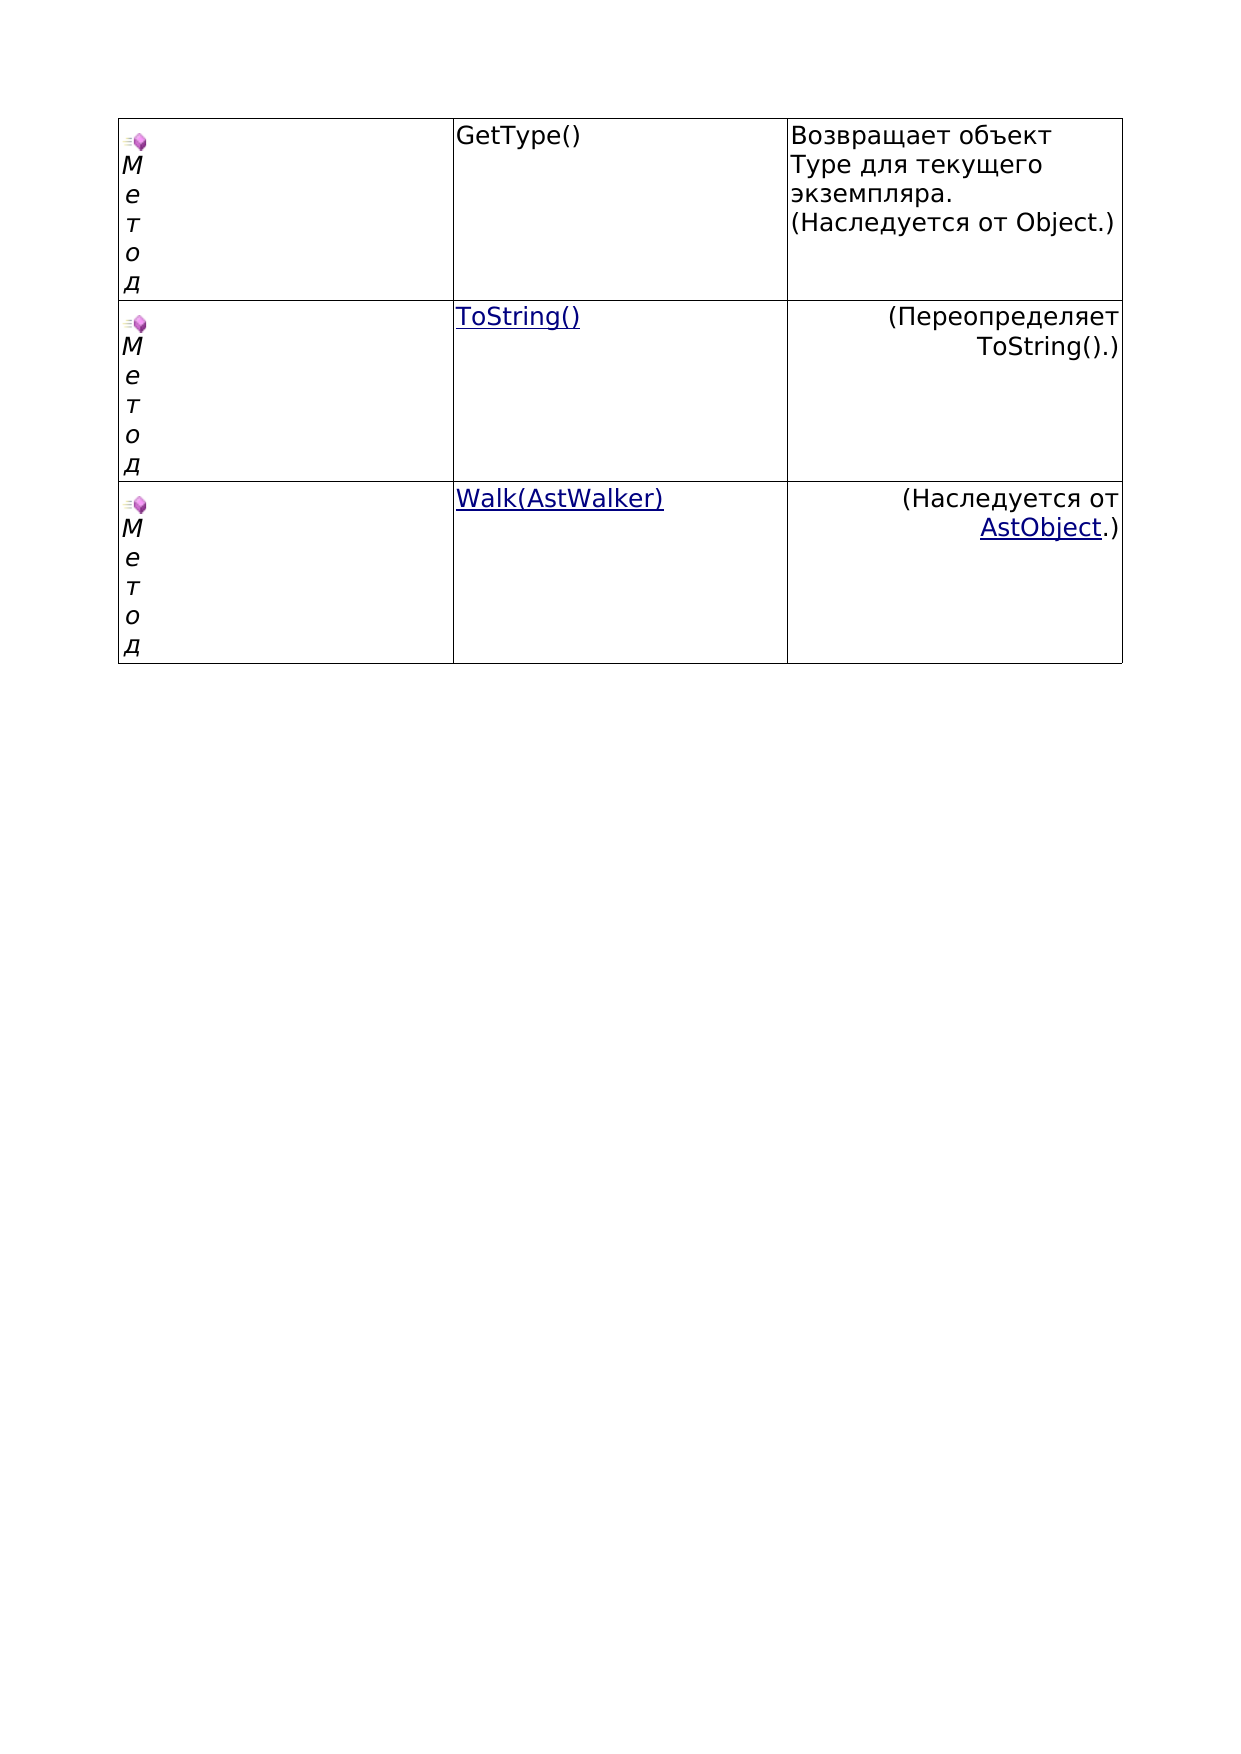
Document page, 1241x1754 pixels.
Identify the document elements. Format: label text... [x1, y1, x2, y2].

table_cell (Переопределяет ToString().) [788, 301, 1122, 481]
table_cell [119, 119, 453, 299]
picture [121, 496, 147, 514]
table_cell [119, 301, 453, 481]
table_cell (Наследуется от AstObject.) [788, 482, 1122, 662]
table_cell Walk(AstWalker) [454, 482, 787, 662]
picture [121, 315, 147, 333]
table_cell [119, 482, 453, 662]
table_cell ToString() [454, 301, 787, 481]
table_cell Возвращает объект Type для текущего экземпляра. (Наследуется от Object.) [788, 119, 1122, 299]
table_cell GetType() [454, 119, 787, 299]
picture [121, 133, 147, 151]
